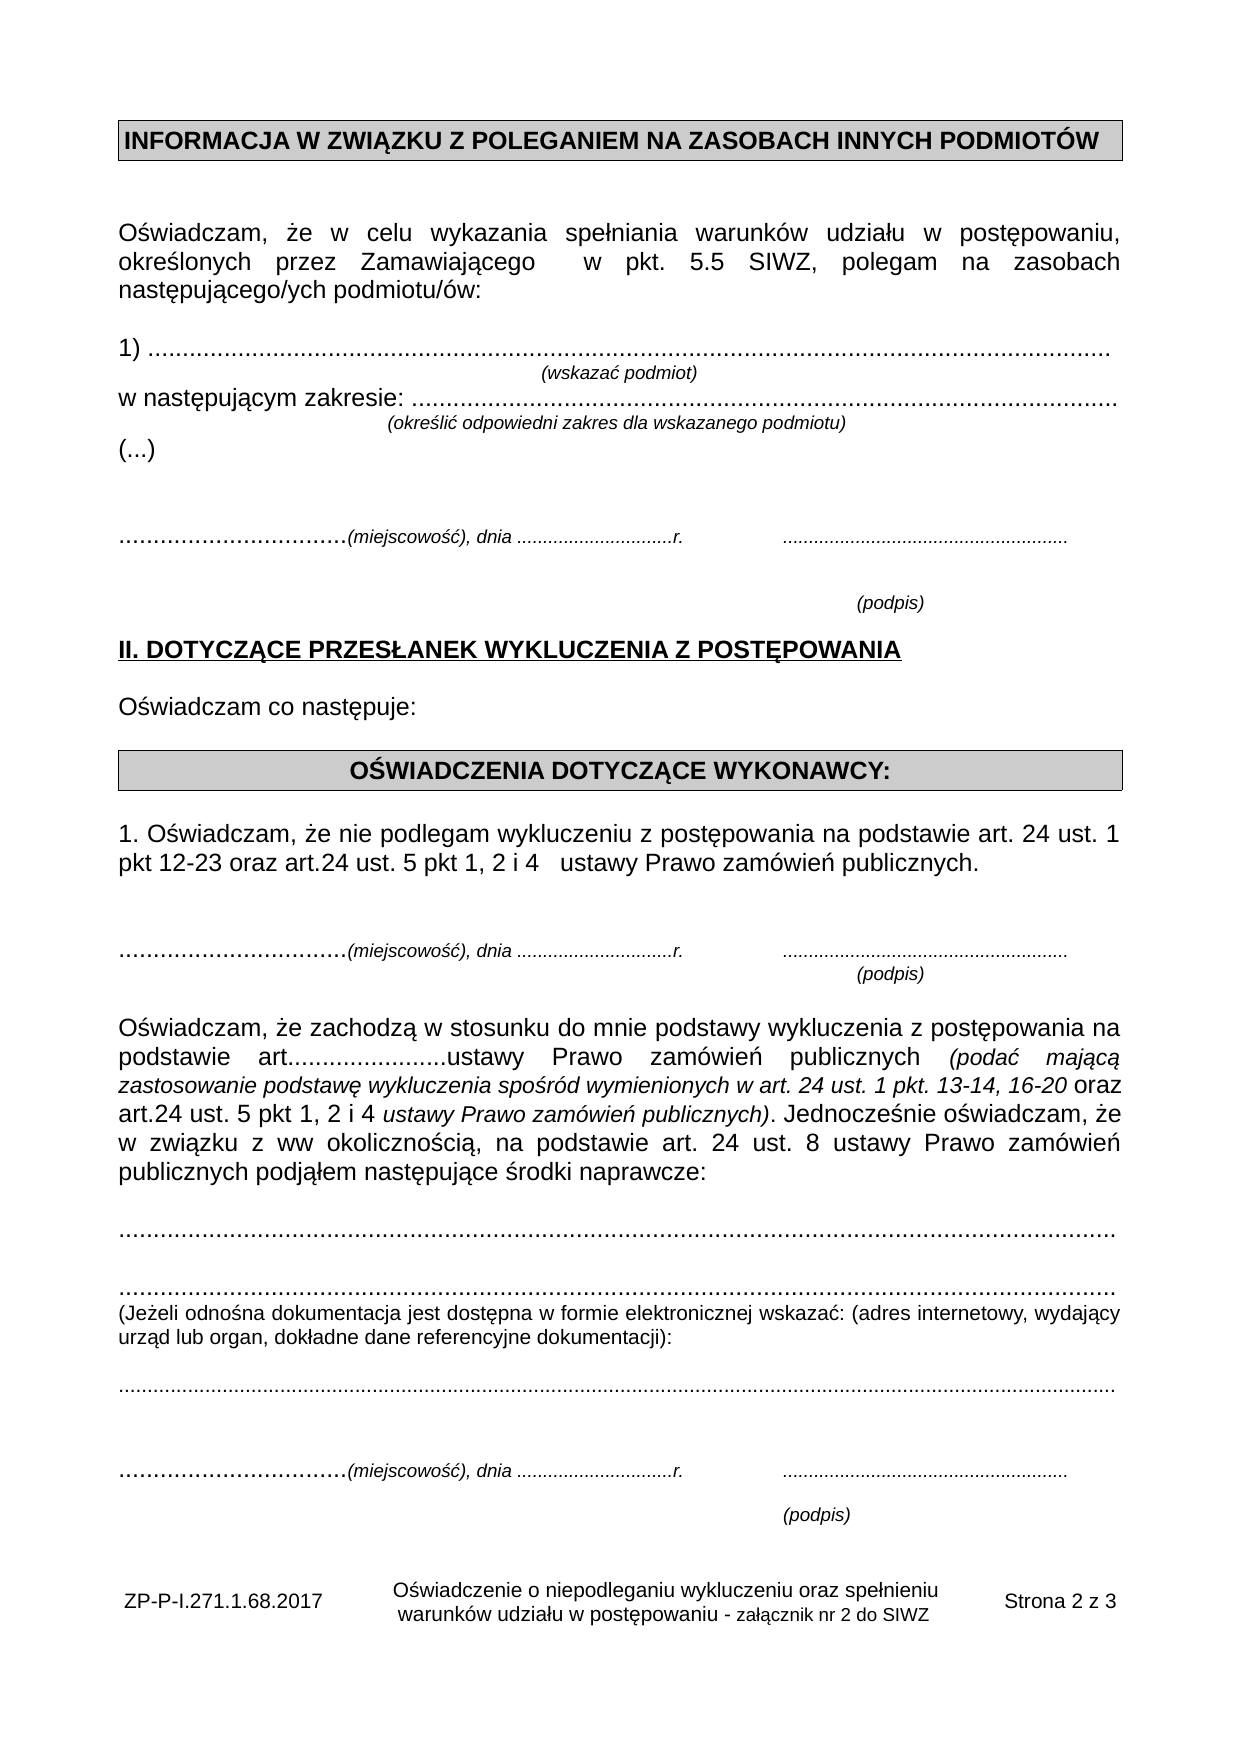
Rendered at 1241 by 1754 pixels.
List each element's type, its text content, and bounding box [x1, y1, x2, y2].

text .................................(miejscowość), dnia ..............................r. ....................................................... [118, 934, 1122, 963]
text Oświadczam, że zachodzą w stosunku do mnie podstawy wykluczenia z postępowania na podstawie art.......................ustawy Prawo zamówień publicznych (podać mającą zastosowanie podstawę wykluczenia spośród wymienionych w art. 24 ust. 1 pkt. 13-14, 16-20 oraz art.24 ust. 5 pkt 1, 2 i 4 ustawy Prawo zamówień publicznych). Jednocześnie oświadczam, że w związku z ww okolicznością, na podstawie art. 24 ust. 8 ustawy Prawo zamówień publicznych podjąłem następujące środki naprawcze: [118, 1013, 1122, 1186]
text (podpis) [118, 1504, 1122, 1526]
text w następującym zakresie: ...................................................................................................... [118, 383, 1122, 412]
text .................................(miejscowość), dnia ..............................r. ....................................................... [118, 520, 1122, 548]
text (...) [118, 433, 1122, 462]
text (określić odpowiedni zakres dla wskazanego podmiotu) [118, 412, 1122, 433]
text ................................................................................................................................................ [118, 1214, 1122, 1243]
text .................................(miejscowość), dnia ..............................r. ....................................................... [118, 1454, 1122, 1483]
text 1) ........................................................................................................................................... [118, 333, 1122, 362]
text (wskazać podmiot) [118, 362, 1122, 383]
text (Jeżeli odnośna dokumentacja jest dostępna w formie elektronicznej wskazać: (adres internetowy, wydający urząd lub organ, dokładne dane referencyjne dokumentacji): [118, 1301, 1122, 1348]
text (podpis) [118, 963, 1122, 984]
table_header INFORMACJA W ZWIĄZKU Z POLEGANIEM NA ZASOBACH INNYCH PODMIOTÓW [119, 121, 1122, 160]
text Oświadczam, że w celu wykazania spełniania warunków udziału w postępowaniu, określonych przez Zamawiającego w pkt. 5.5 SIWZ, polegam na zasobach następującego/ych podmiotu/ów: [118, 218, 1122, 304]
table_header OŚWIADCZENIA DOTYCZĄCE WYKONAWCY: [119, 751, 1122, 790]
text ............................................................................................................................................................................. [118, 1372, 1122, 1396]
text (podpis) [118, 592, 1122, 613]
text ................................................................................................................................................ [118, 1272, 1122, 1301]
text Oświadczam co następuje: [118, 692, 1122, 721]
text II. DOTYCZĄCE PRZESŁANEK WYKLUCZENIA Z POSTĘPOWANIA [118, 635, 1122, 663]
text 1. Oświadczam, że nie podlegam wykluczeniu z postępowania na podstawie art. 24 ust. 1 pkt 12-23 oraz art.24 ust. 5 pkt 1, 2 i 4 ustawy Prawo zamówień publicznych. [118, 819, 1122, 876]
